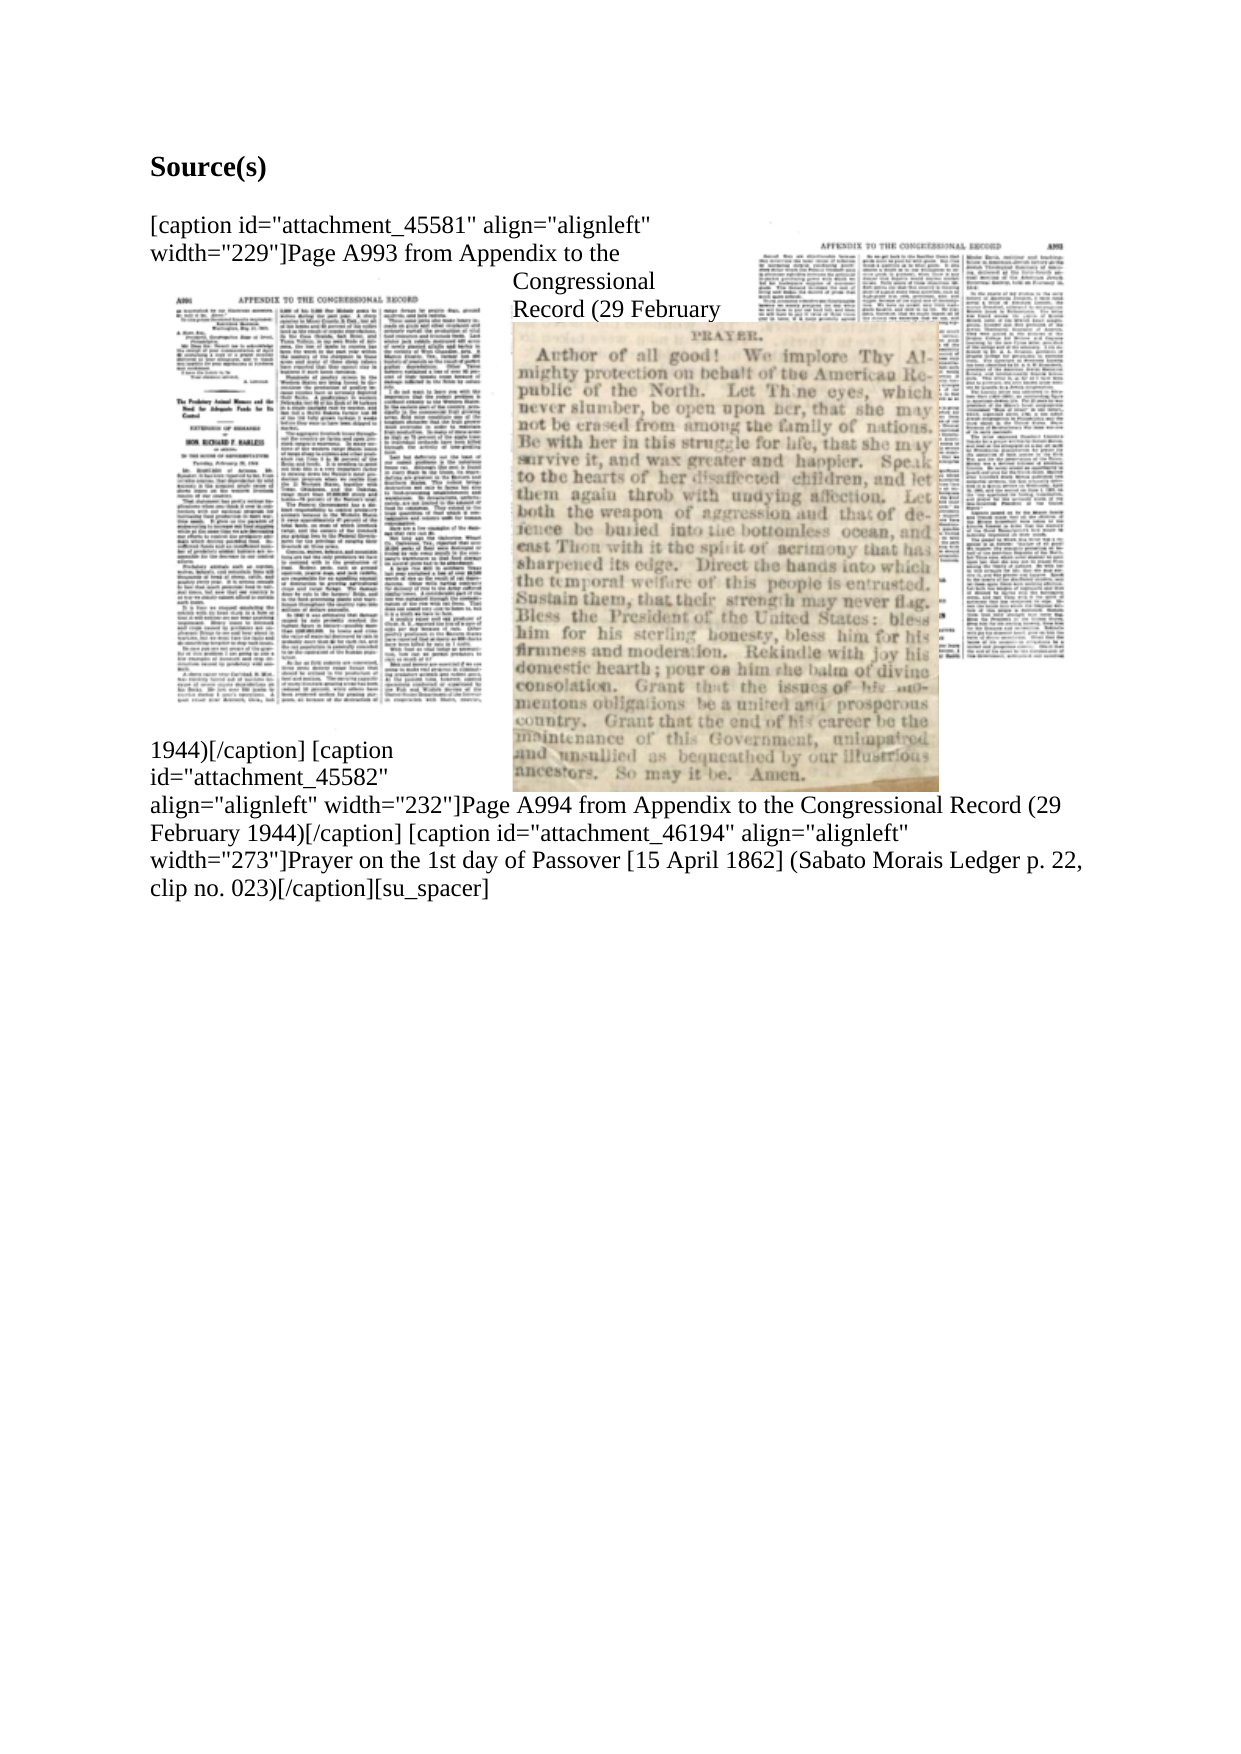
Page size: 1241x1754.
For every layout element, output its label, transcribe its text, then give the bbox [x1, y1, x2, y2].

text [caption id="attachment_45581" align="alignleft" width="229"]Page A993 from Appendix to the Congressional Record (29 February [150, 212, 732, 322]
picture [150, 211, 1091, 792]
subtitle Source(s) [150, 150, 1090, 182]
text 1944)[/caption] [caption id="attachment_45582" align="alignleft" width="232"]Page A994 from Appendix to the Congressional Record (29 February 1944)[/caption] [caption id="attachment_46194" align="alignleft" width="273"]Prayer on the 1st day of Passover [15 April 1862] (Sabato Morais Ledger p. 22, clip no. 023)[/caption][su_spacer] [150, 681, 1090, 902]
